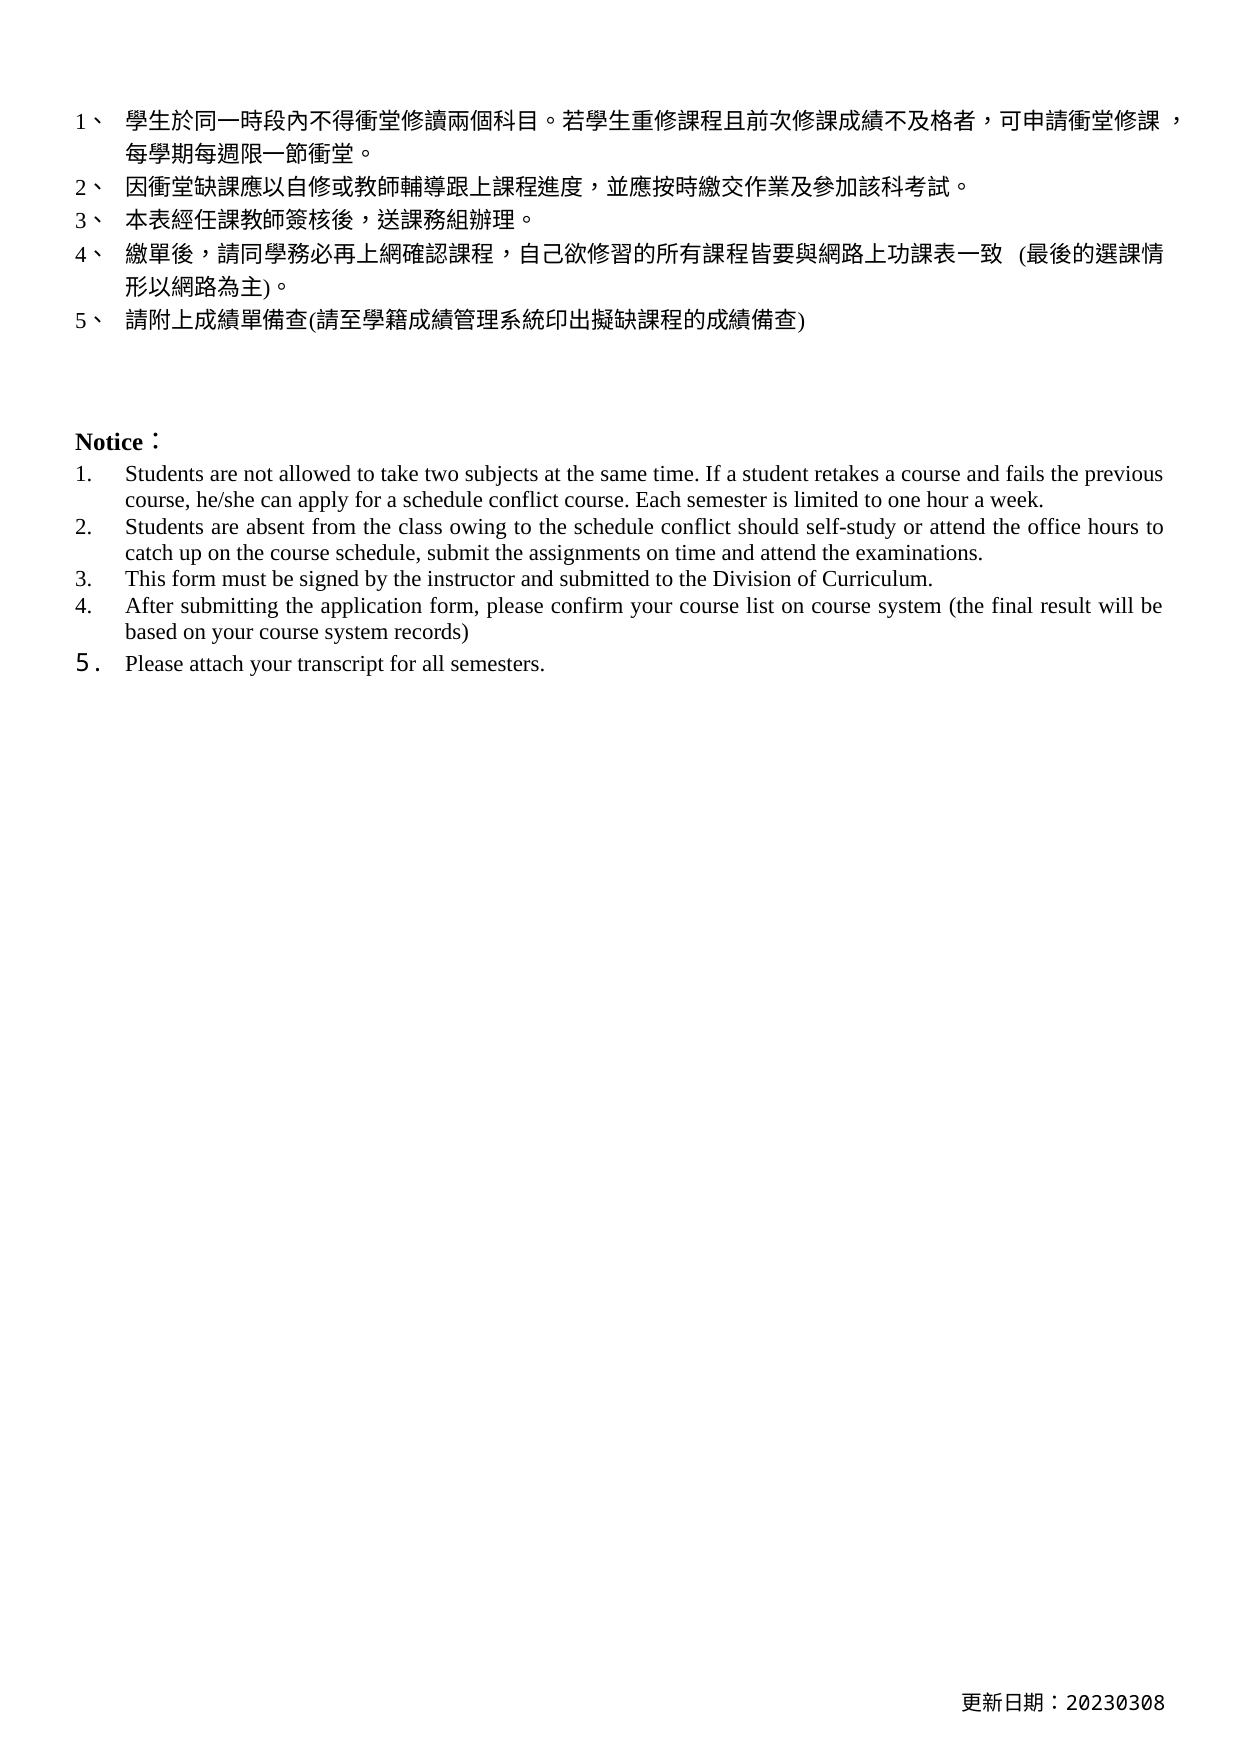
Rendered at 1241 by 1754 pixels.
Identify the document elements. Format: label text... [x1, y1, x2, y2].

list 請附上成績單備查(請至學籍成績管理系統印出擬缺課程的成績備查) [75, 302, 1165, 335]
list 因衝堂缺課應以自修或教師輔導跟上課程進度，並應按時繳交作業及參加該科考試。 [75, 169, 1165, 202]
list Students are not allowed to take two subjects at the same time. If a student retakes a course and fails the previous course, he/she can apply for a schedule conflict course. Each semester is limited to one hour a week. [75, 460, 1165, 513]
list This form must be signed by the instructor and submitted to the Division of Curriculum. [75, 566, 1165, 592]
text Notice： [75, 398, 1160, 460]
list 繳單後，請同學務必再上網確認課程，自己欲修習的所有課程皆要與網路上功課表一致 (最後的選課情形以網路為主)。 [75, 235, 1165, 302]
list After submitting the application form, please confirm your course list on course system (the final result will be based on your course system records) [75, 592, 1165, 644]
list 學生於同一時段內不得衝堂修讀兩個科目。若學生重修課程且前次修課成績不及格者，可申請衝堂修課，每學期每週限一節衝堂。 [75, 102, 1165, 169]
list 本表經任課教師簽核後，送課務組辦理。 [75, 202, 1165, 235]
list Please attach your transcript for all semesters. [75, 644, 1165, 679]
list Students are absent from the class owing to the schedule conflict should self-study or attend the office hours to catch up on the course schedule, submit the assignments on time and attend the examinations. [75, 513, 1165, 566]
